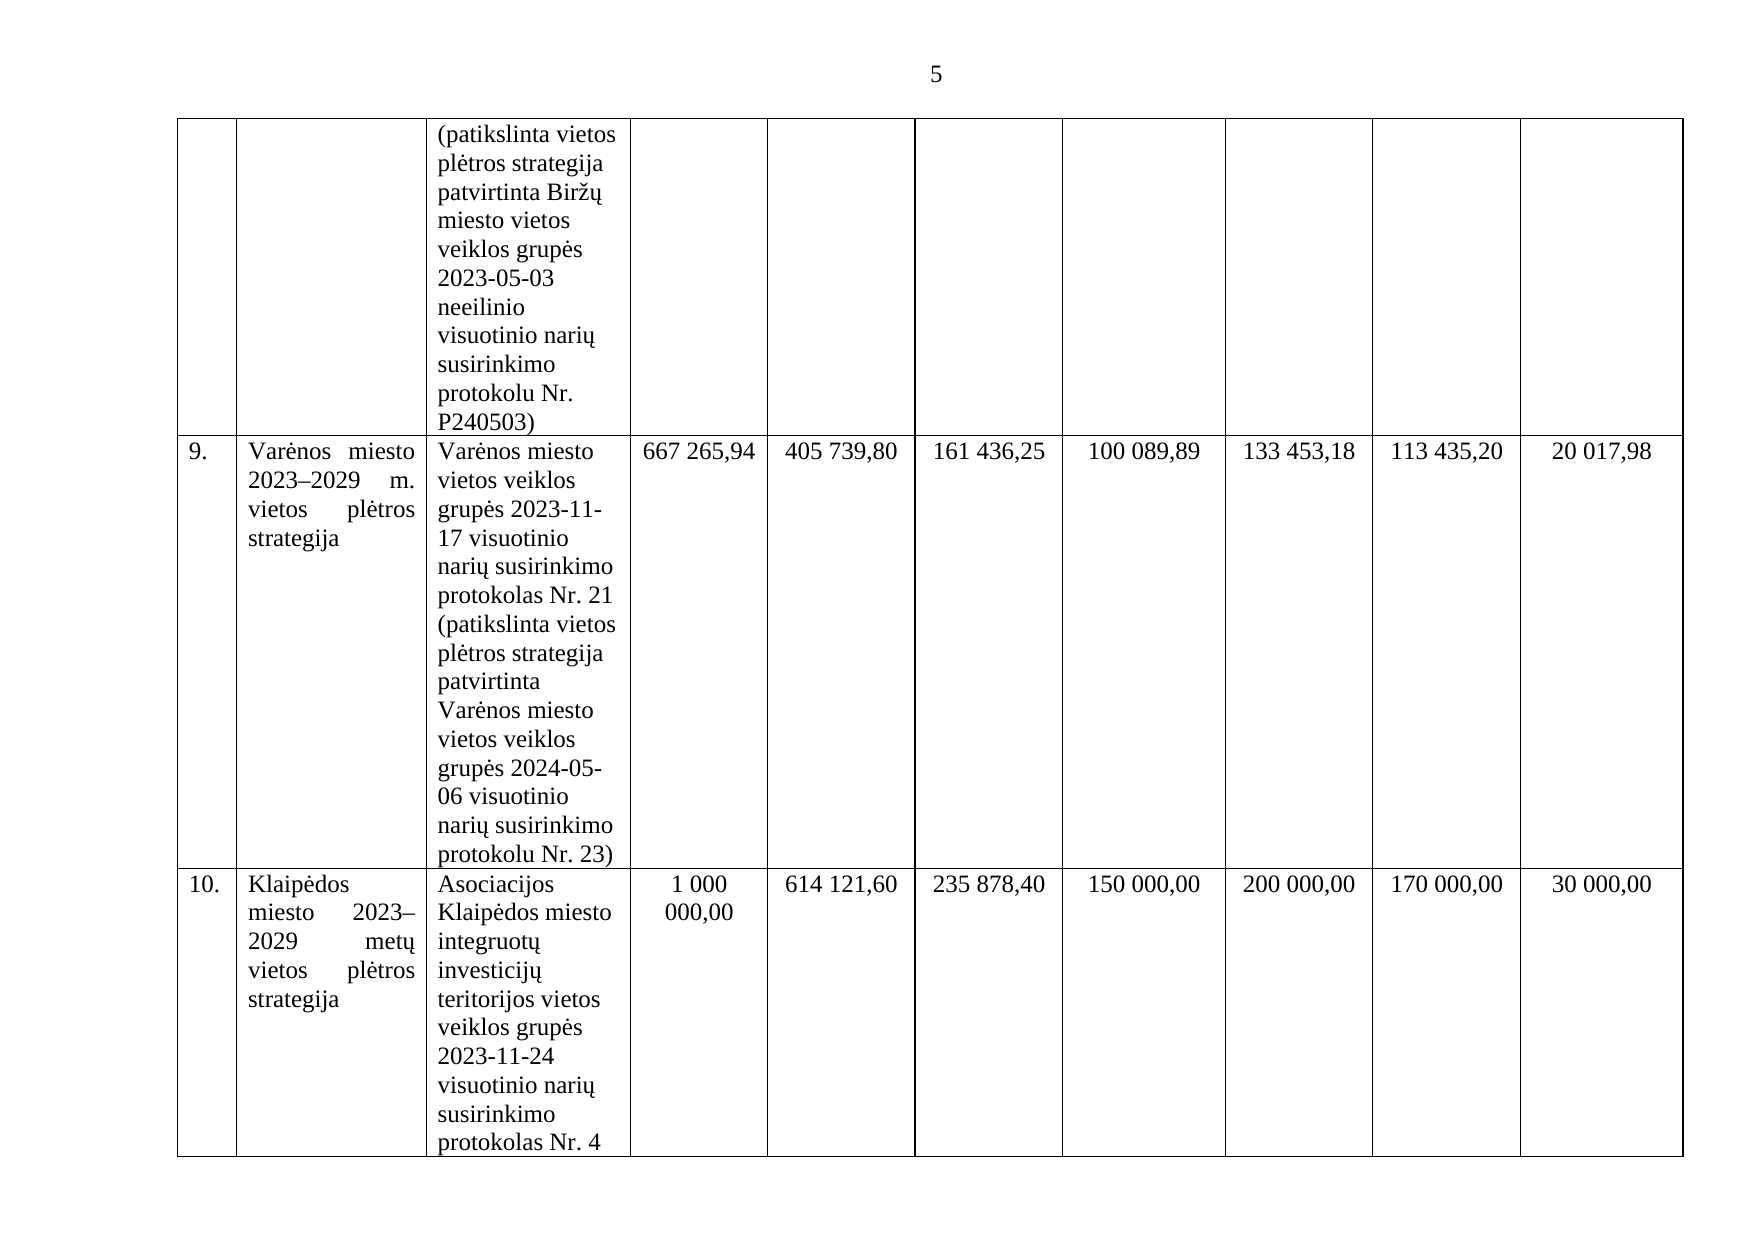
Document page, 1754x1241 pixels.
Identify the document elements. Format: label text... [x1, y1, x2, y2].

table_cell [1063, 119, 1225, 435]
table_cell Varėnos miesto 2023–2029 m. vietos plėtros strategija [237, 436, 426, 868]
table_cell 200 000,00 [1226, 869, 1372, 1156]
table_cell 150 000,00 [1063, 869, 1225, 1156]
table_cell Varėnos miesto vietos veiklos grupės 2023-11-17 visuotinio narių susirinkimo protokolas Nr. 21 (patikslinta vietos plėtros strategija patvirtinta Varėnos miesto vietos veiklos grupės 2024-05-06 visuotinio narių susirinkimo protokolu Nr. 23) [427, 436, 630, 868]
table_cell [768, 119, 914, 435]
table_cell 113 435,20 [1373, 436, 1520, 868]
table_cell 133 453,18 [1226, 436, 1372, 868]
table_cell [916, 119, 1062, 435]
table_cell Asociacijos Klaipėdos miesto integruotų investicijų teritorijos vietos veiklos grupės 2023-11-24 visuotinio narių susirinkimo protokolas Nr. 4 [427, 869, 630, 1156]
table_cell 100 089,89 [1063, 436, 1225, 868]
table_cell 405 739,80 [768, 436, 914, 868]
table_cell [237, 119, 426, 435]
table_cell [1226, 119, 1372, 435]
table_cell 1 000 000,00 [631, 869, 767, 1156]
table_cell [631, 119, 767, 435]
table_cell 20 017,98 [1521, 436, 1682, 868]
table_cell Klaipėdos miesto 2023–2029 metų vietos plėtros strategija [237, 869, 426, 1156]
table_cell 235 878,40 [916, 869, 1062, 1156]
table_cell 10. [178, 869, 236, 1156]
table_cell 667 265,94 [631, 436, 767, 868]
table_cell 9. [178, 436, 236, 868]
table_cell 161 436,25 [916, 436, 1062, 868]
table_cell [1521, 119, 1682, 435]
table_cell [178, 119, 236, 435]
table_cell (patikslinta vietos plėtros strategija patvirtinta Biržų miesto vietos veiklos grupės 2023-05-03 neeilinio visuotinio narių susirinkimo protokolu Nr. P240503) [427, 119, 630, 435]
table_cell 614 121,60 [768, 869, 914, 1156]
table_cell 170 000,00 [1373, 869, 1520, 1156]
table_cell [1373, 119, 1520, 435]
table_cell 30 000,00 [1521, 869, 1682, 1156]
